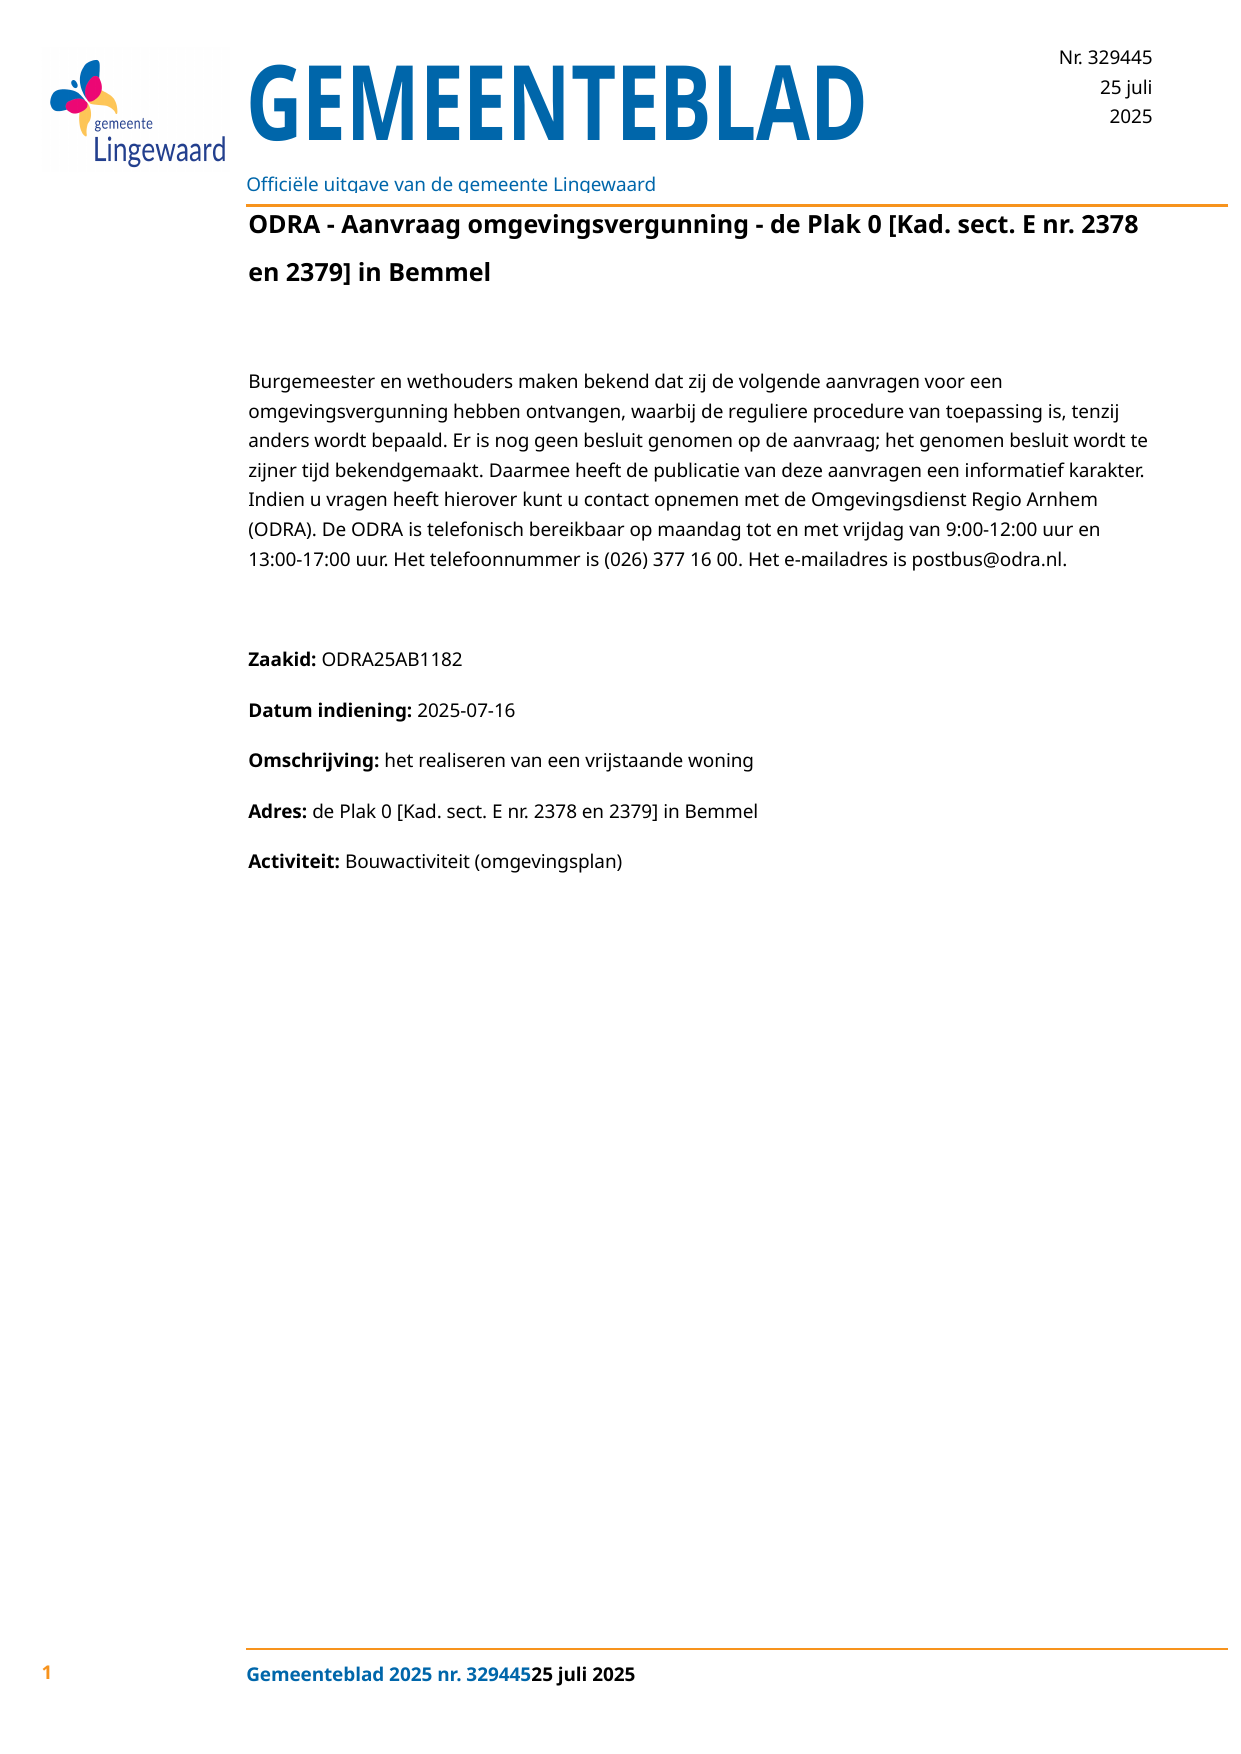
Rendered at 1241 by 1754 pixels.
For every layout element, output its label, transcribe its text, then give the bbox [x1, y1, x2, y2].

text Zaakid: ODRA25AB1182 [248, 647, 1152, 672]
text Burgemeester en wethouders maken bekend dat zij de volgende aanvragen voor een omgevingsvergunning hebben ontvangen, waarbij de reguliere procedure van toepassing is, tenzij anders wordt bepaald. Er is nog geen besluit genomen op de aanvraag; het genomen besluit wordt te zijner tijd bekendgemaakt. Daarmee heeft de publicatie van deze aanvragen een informatief karakter. Indien u vragen heeft hierover kunt u contact opnemen met de Omgevingsdienst Regio Arnhem (ODRA). De ODRA is telefonisch bereikbaar op maandag tot en met vrijdag van 9:00-12:00 uur en 13:00-17:00 uur. Het telefoonnummer is (026) 377 16 00. Het e-mailadres is postbus@odra.nl. [248, 368, 1152, 572]
text Datum indiening: 2025-07-16 [248, 697, 1152, 723]
text Activiteit: Bouwactiviteit (omgevingsplan) [248, 848, 1152, 874]
picture [41, 47, 231, 172]
text Adres: de Plak 0 [Kad. sect. E nr. 2378 en 2379] in Bemmel [248, 798, 1152, 824]
text ODRA - Aanvraag omgevingsvergunning - de Plak 0 [Kad. sect. E nr. 2378 en 2379] in Bemmel [248, 207, 1152, 288]
text Omschrijving: het realiseren van een vrijstaande woning [248, 747, 1152, 773]
